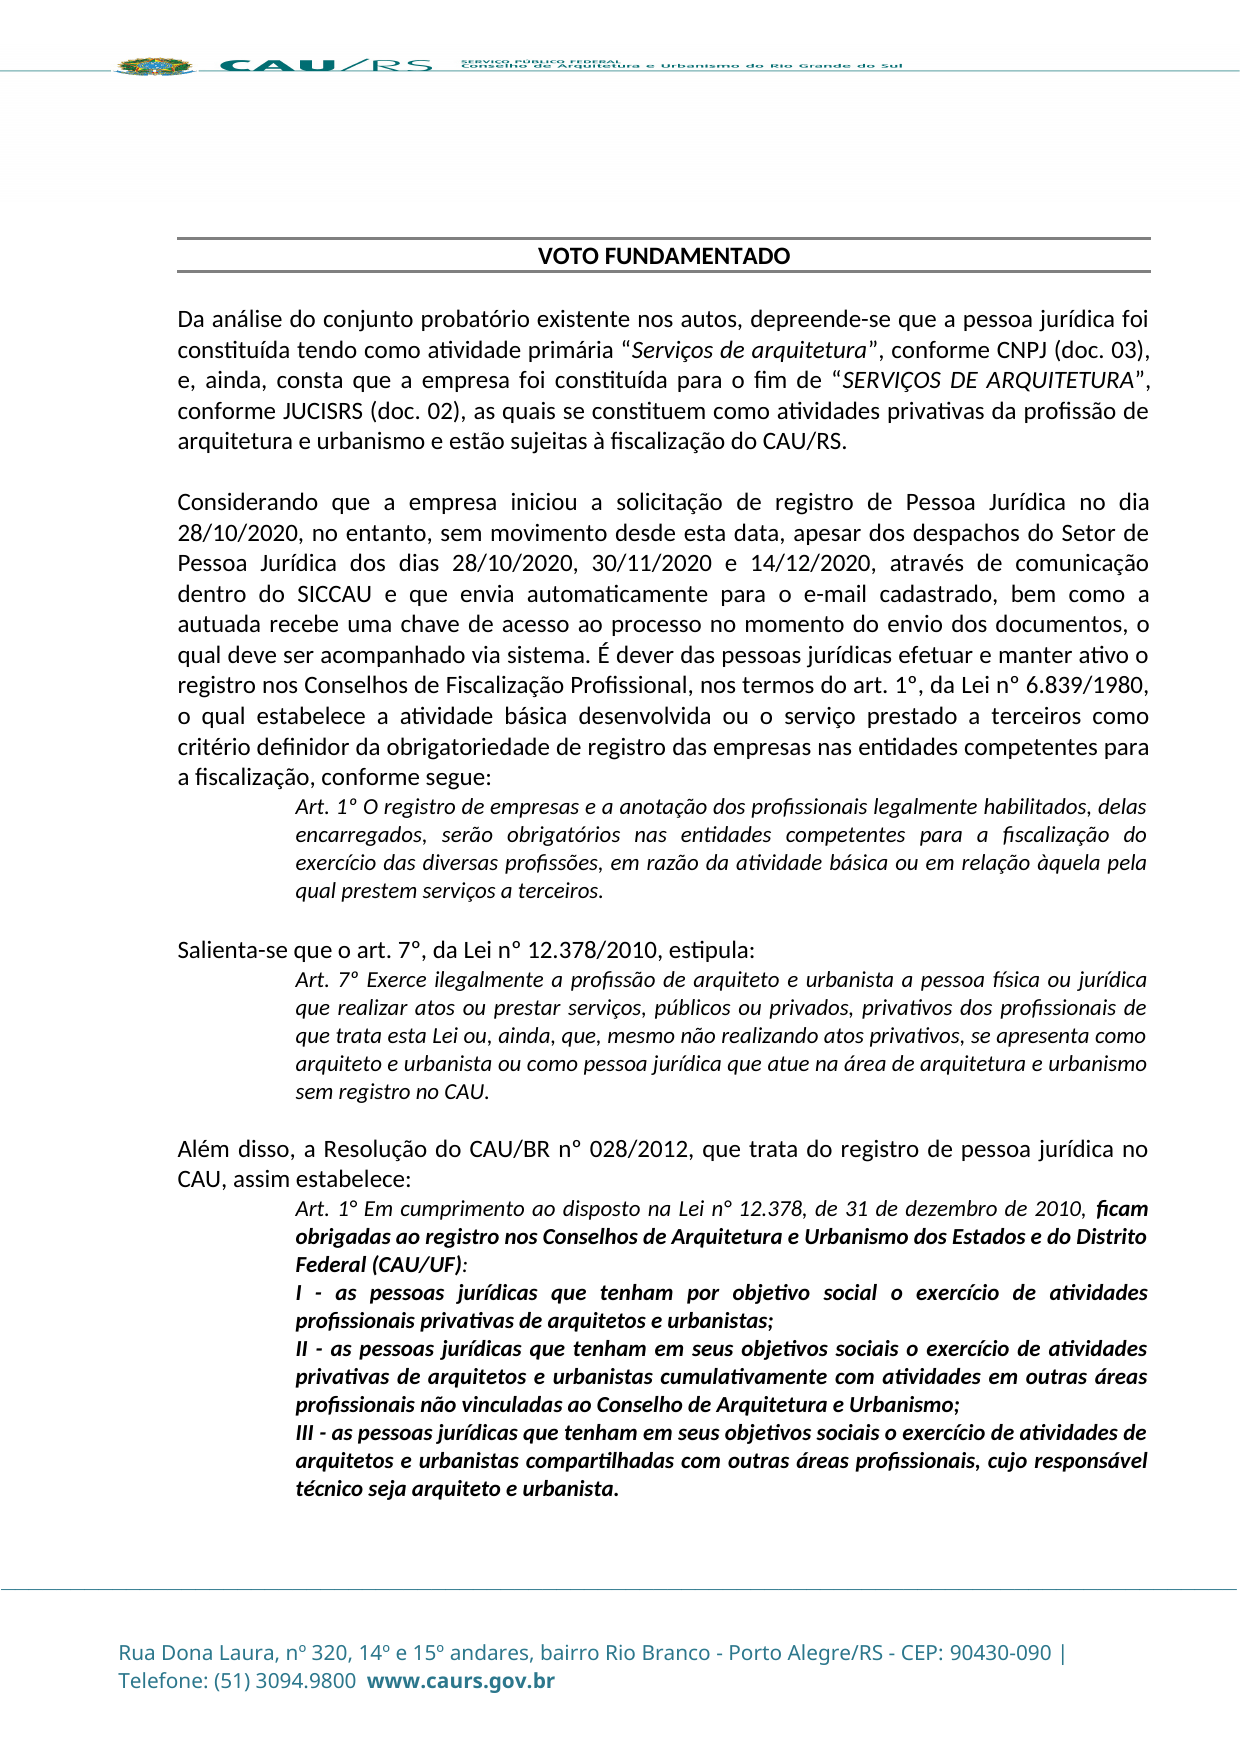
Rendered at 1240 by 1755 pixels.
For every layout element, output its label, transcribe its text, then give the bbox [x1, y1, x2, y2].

text Da análise do conjunto probatório existente nos autos, depreende-se que a pessoa jurídica foi constituída tendo como atividade primária “Serviços de arquitetura”, conforme CNPJ (doc. 03), e, ainda, consta que a empresa foi constituída para o fim de “SERVIÇOS DE ARQUITETURA”, conforme JUCISRS (doc. 02), as quais se constituem como atividades privativas da profissão de arquitetura e urbanismo e estão sujeitas à fiscalização do CAU/RS. [177, 303, 1151, 456]
text Salienta-se que o art. 7º, da Lei nº 12.378/2010, estipula: [177, 934, 1151, 965]
text Art. 7º Exerce ilegalmente a profissão de arquiteto e urbanista a pessoa física ou jurídica que realizar atos ou prestar serviços, públicos ou privados, privativos dos profissionais de que trata esta Lei ou, ainda, que, mesmo não realizando atos privativos, se apresenta como arquiteto e urbanista ou como pessoa jurídica que atue na área de arquitetura e urbanismo sem registro no CAU. [295, 965, 1151, 1105]
table_header VOTO FUNDAMENTADO [177, 240, 1151, 270]
text Além disso, a Resolução do CAU/BR nº 028/2012, que trata do registro de pessoa jurídica no CAU, assim estabelece: [177, 1133, 1151, 1194]
text Art. 1º O registro de empresas e a anotação dos profissionais legalmente habilitados, delas encarregados, serão obrigatórios nas entidades competentes para a fiscalização do exercício das diversas profissões, em razão da atividade básica ou em relação àquela pela qual prestem serviços a terceiros. [295, 792, 1151, 904]
text Art. 1° Em cumprimento ao disposto na Lei n° 12.378, de 31 de dezembro de 2010, ficam obrigadas ao registro nos Conselhos de Arquitetura e Urbanismo dos Estados e do Distrito Federal (CAU/UF): [295, 1194, 1151, 1278]
text Considerando que a empresa iniciou a solicitação de registro de Pessoa Jurídica no dia 28/10/2020, no entanto, sem movimento desde esta data, apesar dos despachos do Setor de Pessoa Jurídica dos dias 28/10/2020, 30/11/2020 e 14/12/2020, através de comunicação dentro do SICCAU e que envia automaticamente para o e-mail cadastrado, bem como a autuada recebe uma chave de acesso ao processo no momento do envio dos documentos, o qual deve ser acompanhado via sistema. É dever das pessoas jurídicas efetuar e manter ativo o registro nos Conselhos de Fiscalização Profissional, nos termos do art. 1º, da Lei nº 6.839/1980, o qual estabelece a atividade básica desenvolvida ou o serviço prestado a terceiros como critério definidor da obrigatoriedade de registro das empresas nas entidades competentes para a fiscalização, conforme segue: [177, 487, 1151, 792]
text I - as pessoas jurídicas que tenham por objetivo social o exercício de atividades profissionais privativas de arquitetos e urbanistas; [295, 1278, 1151, 1334]
text III - as pessoas jurídicas que tenham em seus objetivos sociais o exercício de atividades de arquitetos e urbanistas compartilhadas com outras áreas profissionais, cujo responsável técnico seja arquiteto e urbanista. [295, 1418, 1151, 1502]
text II - as pessoas jurídicas que tenham em seus objetivos sociais o exercício de atividades privativas de arquitetos e urbanistas cumulativamente com atividades em outras áreas profissionais não vinculadas ao Conselho de Arquitetura e Urbanismo; [295, 1334, 1151, 1418]
